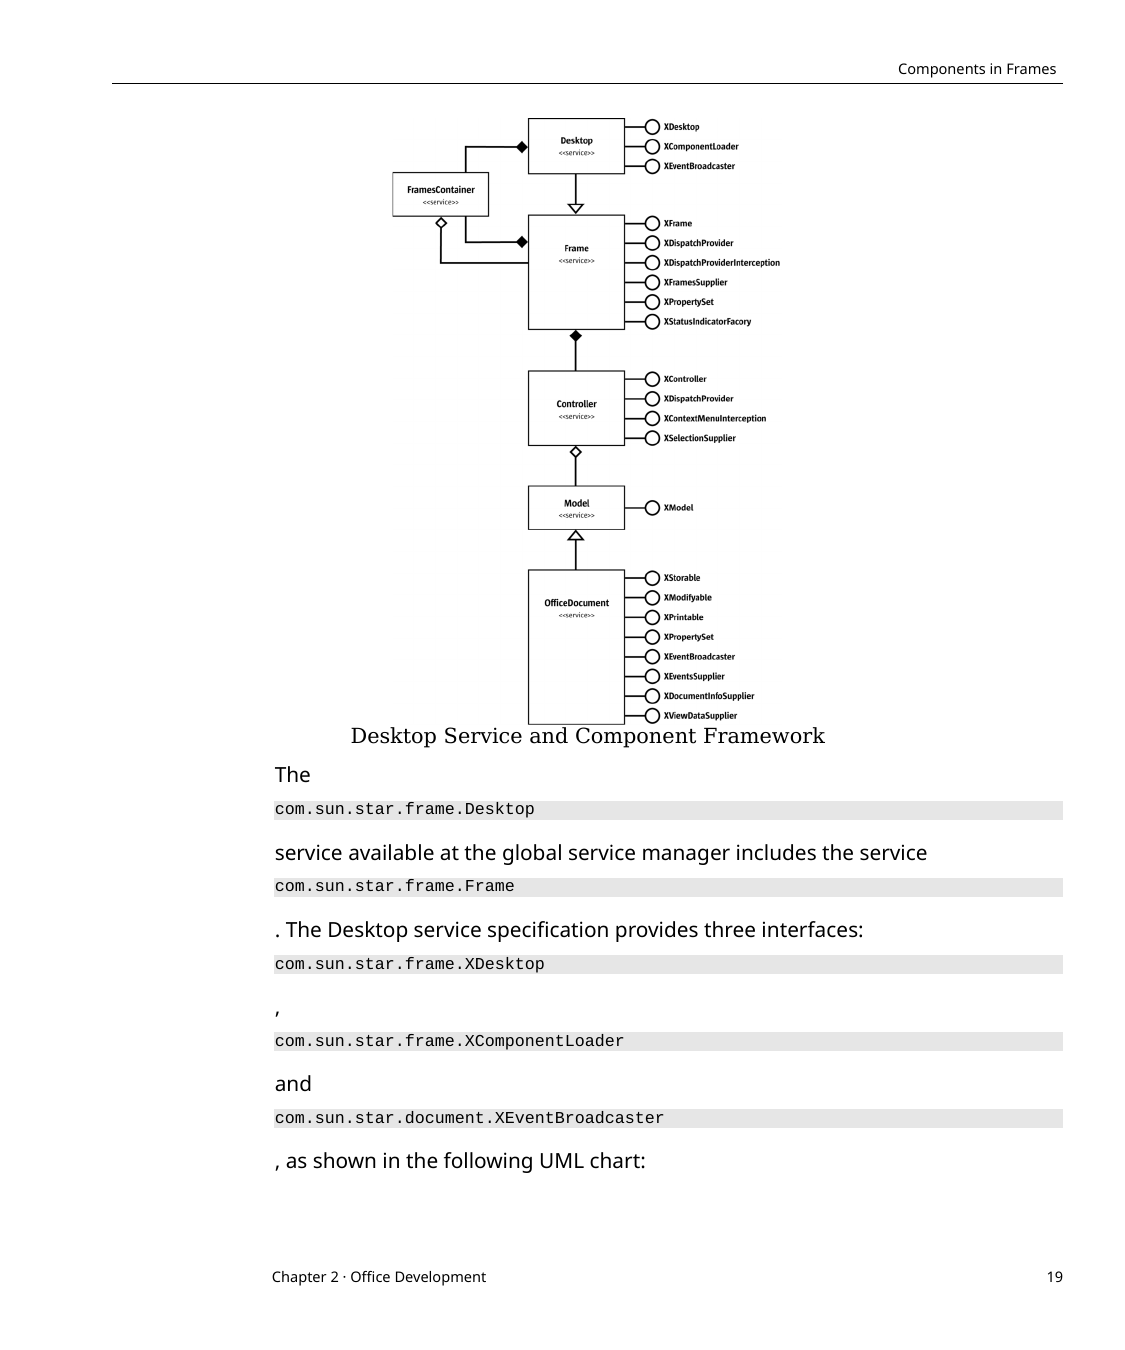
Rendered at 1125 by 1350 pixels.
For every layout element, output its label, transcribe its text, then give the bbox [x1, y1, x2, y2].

text , as shown in the following UML chart: [274, 1146, 1063, 1175]
picture [392, 118, 783, 725]
text and [274, 1069, 1063, 1098]
text Desktop Service and Component Framework [112, 118, 1063, 748]
text com.sun.star.frame.XComponentLoader [274, 1032, 1063, 1051]
text service available at the global service manager includes the service [274, 838, 1063, 866]
text , [274, 992, 1063, 1020]
text com.sun.star.document.XEventBroadcaster [274, 1109, 1063, 1128]
text The [274, 760, 1063, 789]
text com.sun.star.frame.Frame [274, 878, 1063, 897]
text com.sun.star.frame.Desktop [274, 801, 1063, 820]
text . The Desktop service specification provides three interfaces: [274, 915, 1063, 943]
text com.sun.star.frame.XDesktop [274, 955, 1063, 974]
